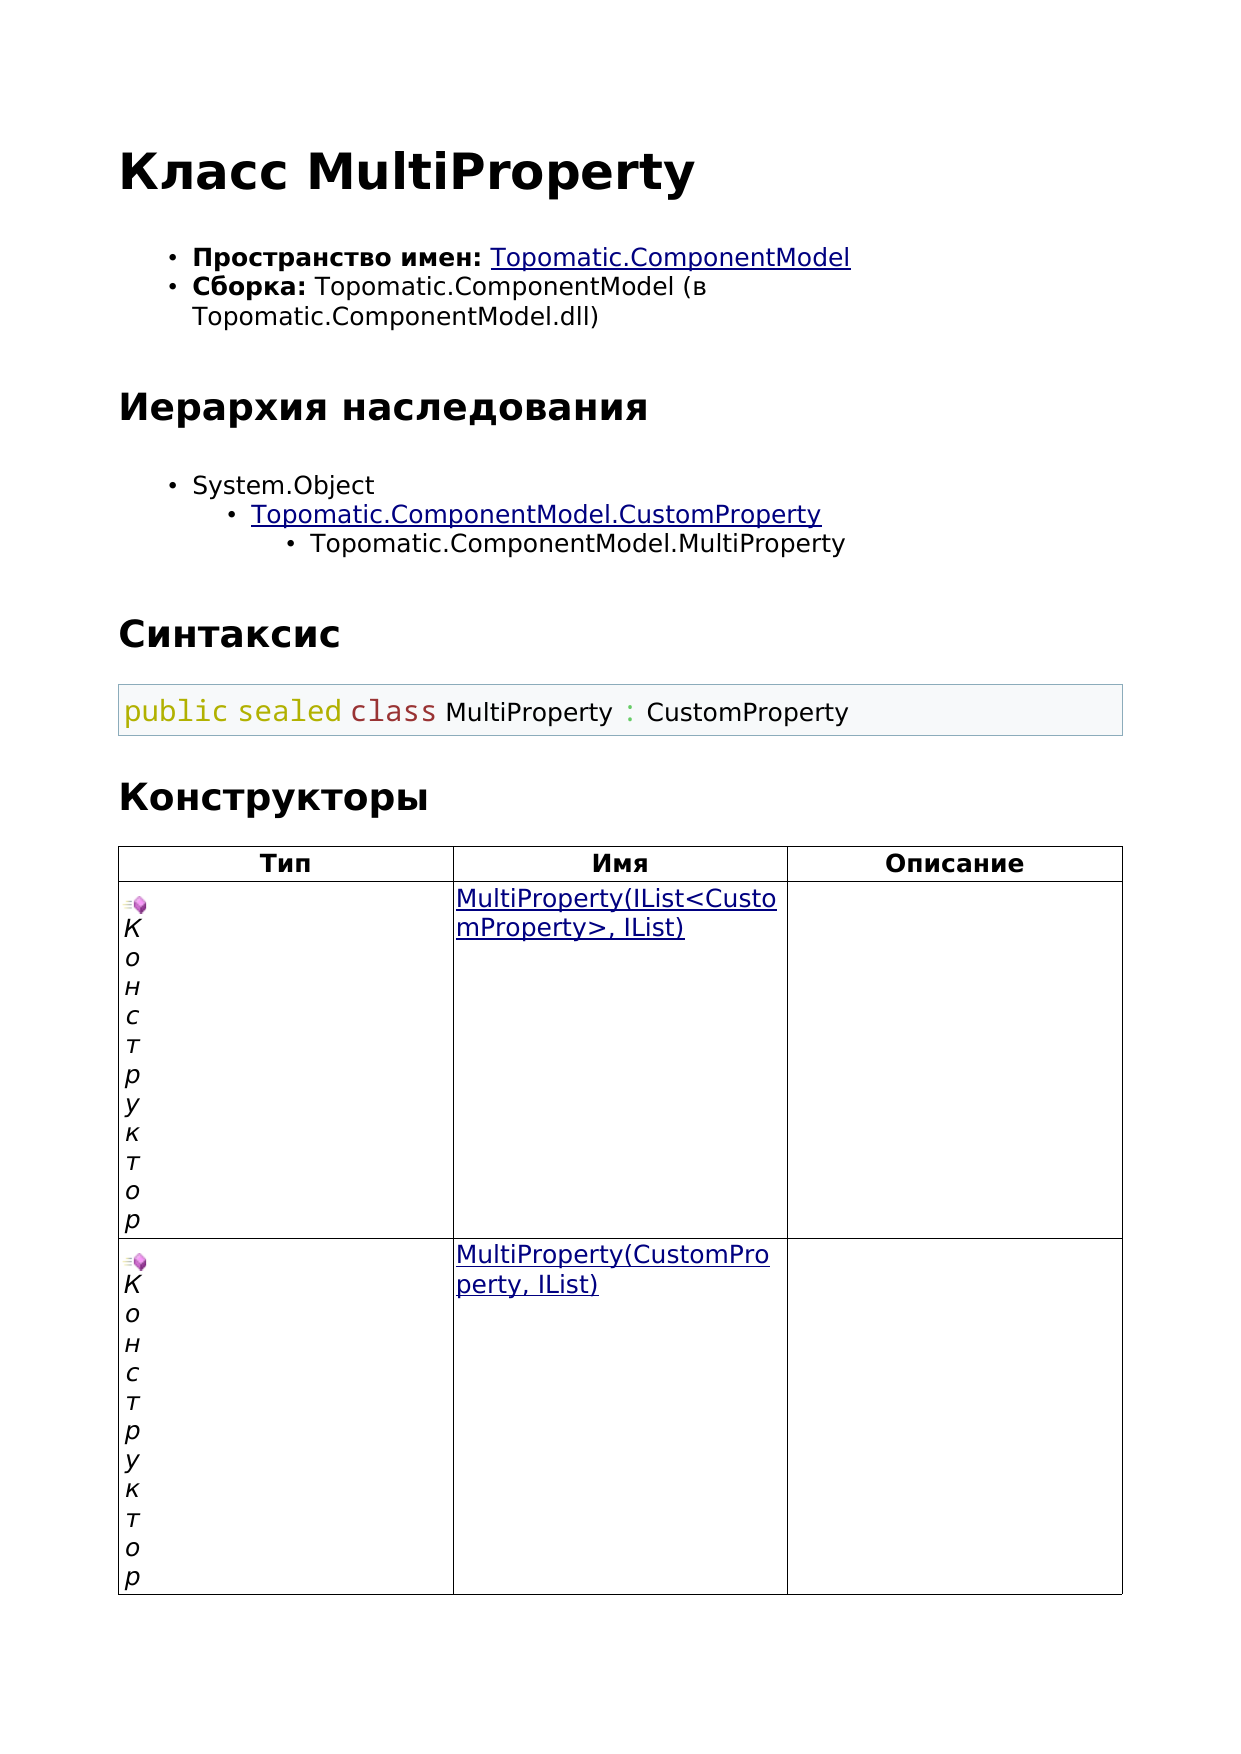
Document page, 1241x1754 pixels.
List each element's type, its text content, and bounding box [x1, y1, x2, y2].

picture [121, 896, 147, 914]
table_cell [119, 1239, 453, 1594]
subtitle Синтаксис [118, 613, 1122, 657]
list Сборка: Topomatic.ComponentModel (в Topomatic.ComponentModel.dll) [177, 272, 1122, 331]
picture [121, 1253, 147, 1271]
subtitle Класс MultiProperty [118, 143, 1122, 201]
list Topomatic.ComponentModel.MultiProperty [295, 529, 1122, 558]
table_cell [788, 882, 1122, 1238]
list System.Object [177, 471, 1122, 500]
list Topomatic.ComponentModel.CustomProperty [236, 500, 1122, 529]
list Пространство имен: Topomatic.ComponentModel [177, 243, 1122, 272]
table_cell MultiProperty(IList<CustomProperty>, IList) [454, 882, 787, 1238]
table_cell [119, 882, 453, 1238]
table_header Имя [454, 847, 787, 881]
table_header Тип [119, 847, 453, 881]
subtitle Конструкторы [118, 775, 1122, 819]
table_header Описание [788, 847, 1122, 881]
table_cell [788, 1239, 1122, 1594]
subtitle Иерархия наследования [118, 385, 1122, 429]
table_cell MultiProperty(CustomProperty, IList) [454, 1239, 787, 1594]
table_header public sealed class MultiProperty : CustomProperty [119, 685, 1122, 735]
